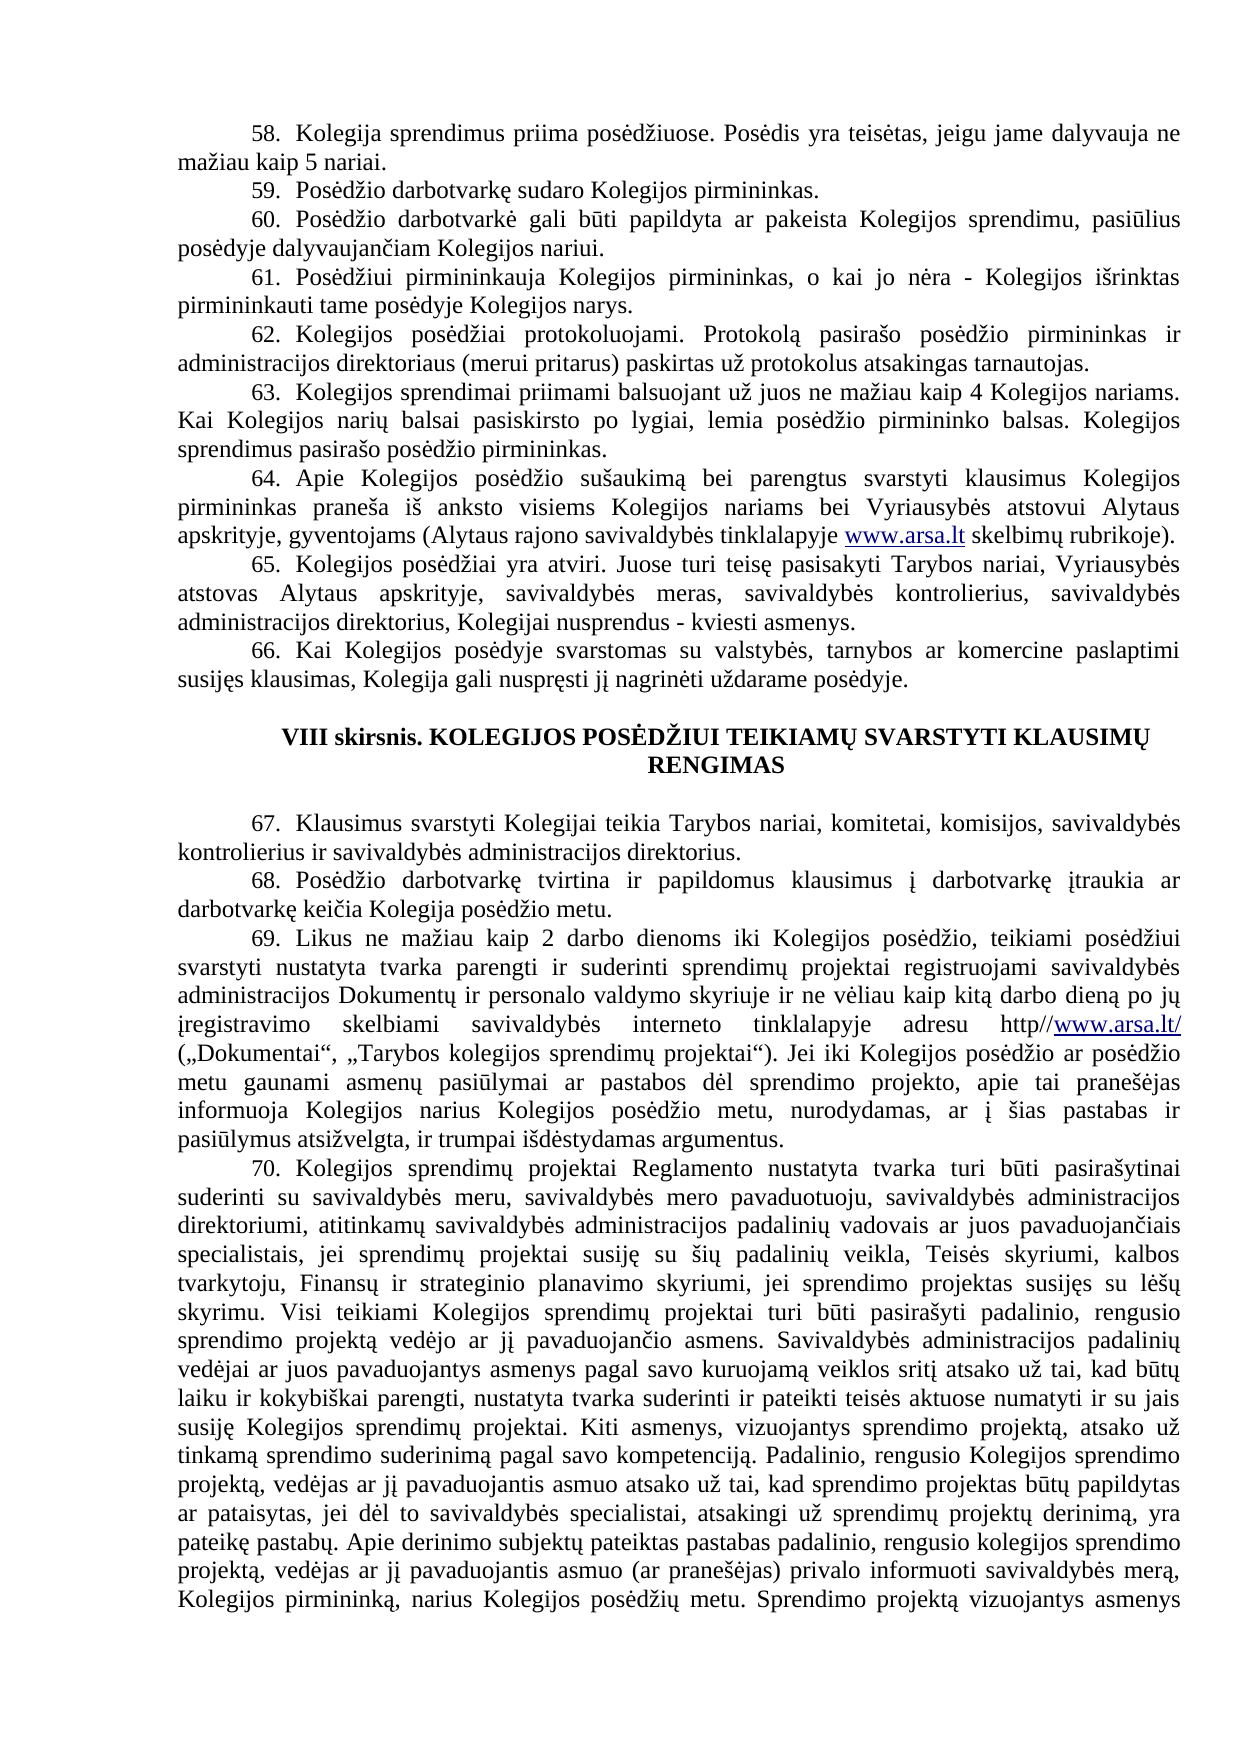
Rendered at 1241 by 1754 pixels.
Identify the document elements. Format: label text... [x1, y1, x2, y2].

text VIII skirsnis. KOLEGIJOS POSĖDŽIUI TEIKIAMŲ SVARSTYTI KLAUSIMŲ RENGIMAS [251, 722, 1181, 779]
text 69. Likus ne mažiau kaip 2 darbo dienoms iki Kolegijos posėdžio, teikiami posėdžiui svarstyti nustatyta tvarka parengti ir suderinti sprendimų projektai registruojami savivaldybės administracijos Dokumentų ir personalo valdymo skyriuje ir ne vėliau kaip kitą darbo dieną po jų įregistravimo skelbiami savivaldybės interneto tinklalapyje adresu http//www.arsa.lt/ („Dokumentai“, „Tarybos kolegijos sprendimų projektai“). Jei iki Kolegijos posėdžio ar posėdžio metu gaunami asmenų pasiūlymai ar pastabos dėl sprendimo projekto, apie tai pranešėjas informuoja Kolegijos narius Kolegijos posėdžio metu, nurodydamas, ar į šias pastabas ir pasiūlymus atsižvelgta, ir trumpai išdėstydamas argumentus. [177, 923, 1181, 1153]
text 59. Posėdžio darbotvarkę sudaro Kolegijos pirmininkas. [177, 176, 1181, 204]
text 60. Posėdžio darbotvarkė gali būti papildyta ar pakeista Kolegijos sprendimu, pasiūlius posėdyje dalyvaujančiam Kolegijos nariui. [177, 204, 1181, 262]
text 70. Kolegijos sprendimų projektai Reglamento nustatyta tvarka turi būti pasirašytinai suderinti su savivaldybės meru, savivaldybės mero pavaduotuoju, savivaldybės administracijos direktoriumi, atitinkamų savivaldybės administracijos padalinių vadovais ar juos pavaduojančiais specialistais, jei sprendimų projektai susiję su šių padalinių veikla, Teisės skyriumi, kalbos tvarkytoju, Finansų ir strateginio planavimo skyriumi, jei sprendimo projektas susijęs su lėšų skyrimu. Visi teikiami Kolegijos sprendimų projektai turi būti pasirašyti padalinio, rengusio sprendimo projektą vedėjo ar jį pavaduojančio asmens. Savivaldybės administracijos padalinių vedėjai ar juos pavaduojantys asmenys pagal savo kuruojamą veiklos sritį atsako už tai, kad būtų laiku ir kokybiškai parengti, nustatyta tvarka suderinti ir pateikti teisės aktuose numatyti ir su jais susiję Kolegijos sprendimų projektai. Kiti asmenys, vizuojantys sprendimo projektą, atsako už tinkamą sprendimo suderinimą pagal savo kompetenciją. Padalinio, rengusio Kolegijos sprendimo projektą, vedėjas ar jį pavaduojantis asmuo atsako už tai, kad sprendimo projektas būtų papildytas ar pataisytas, jei dėl to savivaldybės specialistai, atsakingi už sprendimų projektų derinimą, yra pateikę pastabų. Apie derinimo subjektų pateiktas pastabas padalinio, rengusio kolegijos sprendimo projektą, vedėjas ar jį pavaduojantis asmuo (ar pranešėjas) privalo informuoti savivaldybės merą, Kolegijos pirmininką, narius Kolegijos posėdžių metu. Sprendimo projektą vizuojantys asmenys [177, 1153, 1181, 1613]
text 61. Posėdžiui pirmininkauja Kolegijos pirmininkas, o kai jo nėra - Kolegijos išrinktas pirmininkauti tame posėdyje Kolegijos narys. [177, 262, 1181, 319]
text 63. Kolegijos sprendimai priimami balsuojant už juos ne mažiau kaip 4 Kolegijos nariams. Kai Kolegijos narių balsai pasiskirsto po lygiai, lemia posėdžio pirmininko balsas. Kolegijos sprendimus pasirašo posėdžio pirmininkas. [177, 377, 1181, 463]
text 62. Kolegijos posėdžiai protokoluojami. Protokolą pasirašo posėdžio pirmininkas ir administracijos direktoriaus (merui pritarus) paskirtas už protokolus atsakingas tarnautojas. [177, 319, 1181, 377]
text 65. Kolegijos posėdžiai yra atviri. Juose turi teisę pasisakyti Tarybos nariai, Vyriausybės atstovas Alytaus apskrityje, savivaldybės meras, savivaldybės kontrolierius, savivaldybės administracijos direktorius, Kolegijai nusprendus - kviesti asmenys. [177, 549, 1181, 636]
text 68. Posėdžio darbotvarkę tvirtina ir papildomus klausimus į darbotvarkę įtraukia ar darbotvarkę keičia Kolegija posėdžio metu. [177, 866, 1181, 923]
text 66. Kai Kolegijos posėdyje svarstomas su valstybės, tarnybos ar komercine paslaptimi susijęs klausimas, Kolegija gali nuspręsti jį nagrinėti uždarame posėdyje. [177, 636, 1181, 693]
text 58. Kolegija sprendimus priima posėdžiuose. Posėdis yra teisėtas, jeigu jame dalyvauja ne mažiau kaip 5 nariai. [177, 118, 1181, 176]
text 64. Apie Kolegijos posėdžio sušaukimą bei parengtus svarstyti klausimus Kolegijos pirmininkas praneša iš anksto visiems Kolegijos nariams bei Vyriausybės atstovui Alytaus apskrityje, gyventojams (Alytaus rajono savivaldybės tinklalapyje www.arsa.lt skelbimų rubrikoje). [177, 463, 1181, 549]
text 67. Klausimus svarstyti Kolegijai teikia Tarybos nariai, komitetai, komisijos, savivaldybės kontrolierius ir savivaldybės administracijos direktorius. [177, 808, 1181, 866]
